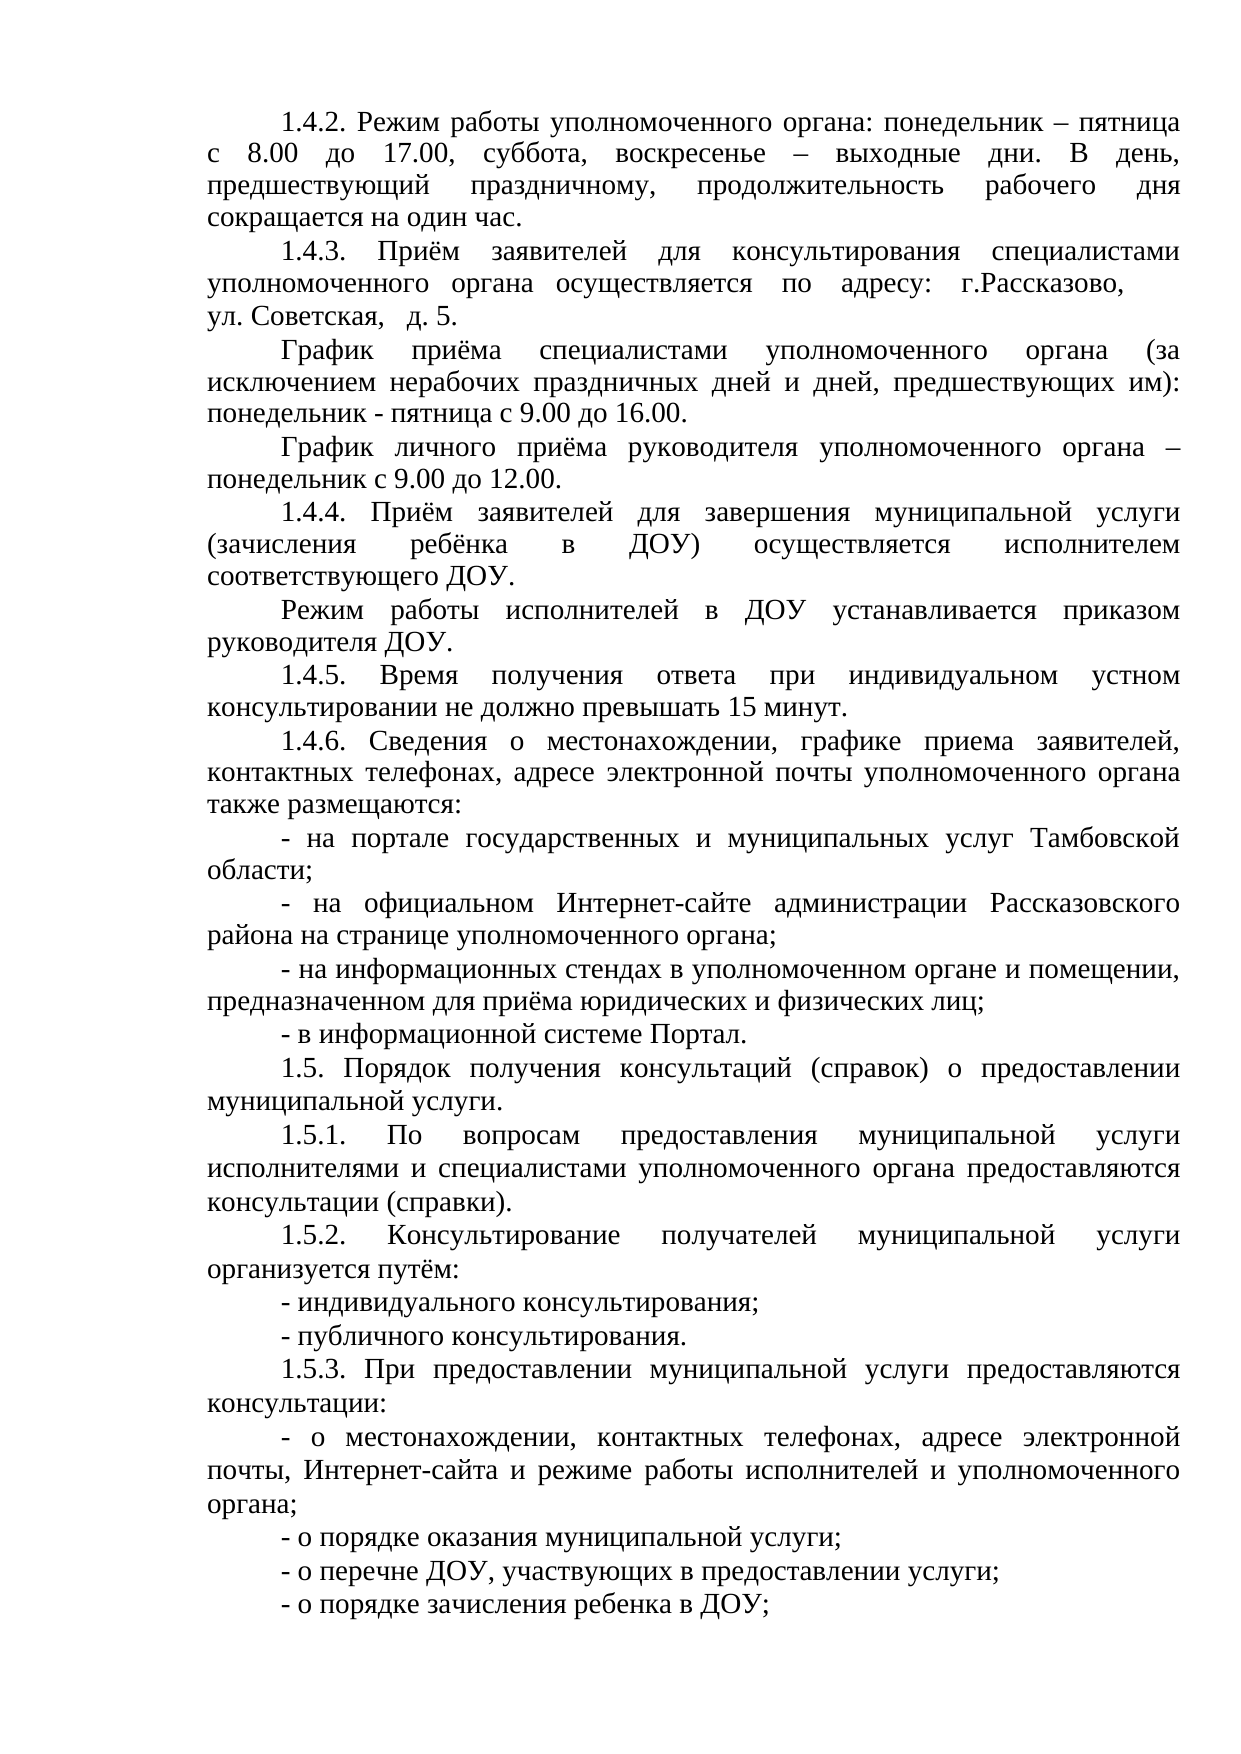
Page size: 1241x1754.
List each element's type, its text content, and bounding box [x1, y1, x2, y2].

text Режим работы исполнителей в ДОУ устанавливается приказом руководителя ДОУ. [207, 592, 1181, 657]
text 1.5. Порядок получения консультаций (справок) о предоставлении муниципальной услуги. [207, 1050, 1181, 1117]
text 1.5.3. При предоставлении муниципальной услуги предоставляются консультации: [207, 1352, 1181, 1419]
text 1.4.6. Сведения о местонахождении, графике приема заявителей, контактных телефонах, адресе электронной почты уполномоченного органа также размещаются: [207, 723, 1181, 820]
text 1.4.4. Приём заявителей для завершения муниципальной услуги (зачисления ребёнка в ДОУ) осуществляется исполнителем соответствующего ДОУ. [207, 494, 1181, 592]
text - на информационных стендах в уполномоченном органе и помещении, предназначенном для приёма юридических и физических лиц; [207, 951, 1181, 1016]
text 1.5.1. По вопросам предоставления муниципальной услуги исполнителями и специалистами уполномоченного органа предоставляются консультации (справки). [207, 1117, 1181, 1217]
text - публичного консультирования. [207, 1318, 1181, 1352]
text - о местонахождении, контактных телефонах, адресе электронной почты, Интернет-сайта и режиме работы исполнителей и уполномоченного органа; [207, 1419, 1181, 1519]
text ул. Советская, д. 5. [207, 298, 1181, 332]
text - на портале государственных и муниципальных услуг Тамбовской области; [207, 820, 1181, 885]
text - в информационной системе Портал. [207, 1016, 1181, 1050]
text График личного приёма руководителя уполномоченного органа – понедельник с 9.00 до 12.00. [207, 429, 1181, 494]
text 1.4.5. Время получения ответа при индивидуальном устном консультировании не должно превышать 15 минут. [207, 657, 1181, 723]
text График приёма специалистами уполномоченного органа (за исключением нерабочих праздничных дней и дней, предшествующих им): понедельник - пятница с 9.00 до 16.00. [207, 332, 1181, 429]
text - о перечне ДОУ, участвующих в предоставлении услуги; [207, 1553, 1181, 1586]
text - о порядке оказания муниципальной услуги; [207, 1519, 1181, 1553]
text 1.5.2. Консультирование получателей муниципальной услуги организуется путём: [207, 1217, 1181, 1284]
text - на официальном Интернет-сайте администрации Рассказовского района на странице уполномоченного органа; [207, 885, 1181, 951]
text 1.4.2. Режим работы уполномоченного органа: понедельник – пятница с 8.00 до 17.00, суббота, воскресенье – выходные дни. В день, предшествующий праздничному, продолжительность рабочего дня сокращается на один час. [207, 104, 1181, 233]
text - о порядке зачисления ребенка в ДОУ; [207, 1586, 1181, 1620]
text 1.4.3. Приём заявителей для консультирования специалистами уполномоченного органа осуществляется по адресу: г.Рассказово, [207, 233, 1181, 298]
text - индивидуального консультирования; [207, 1284, 1181, 1318]
